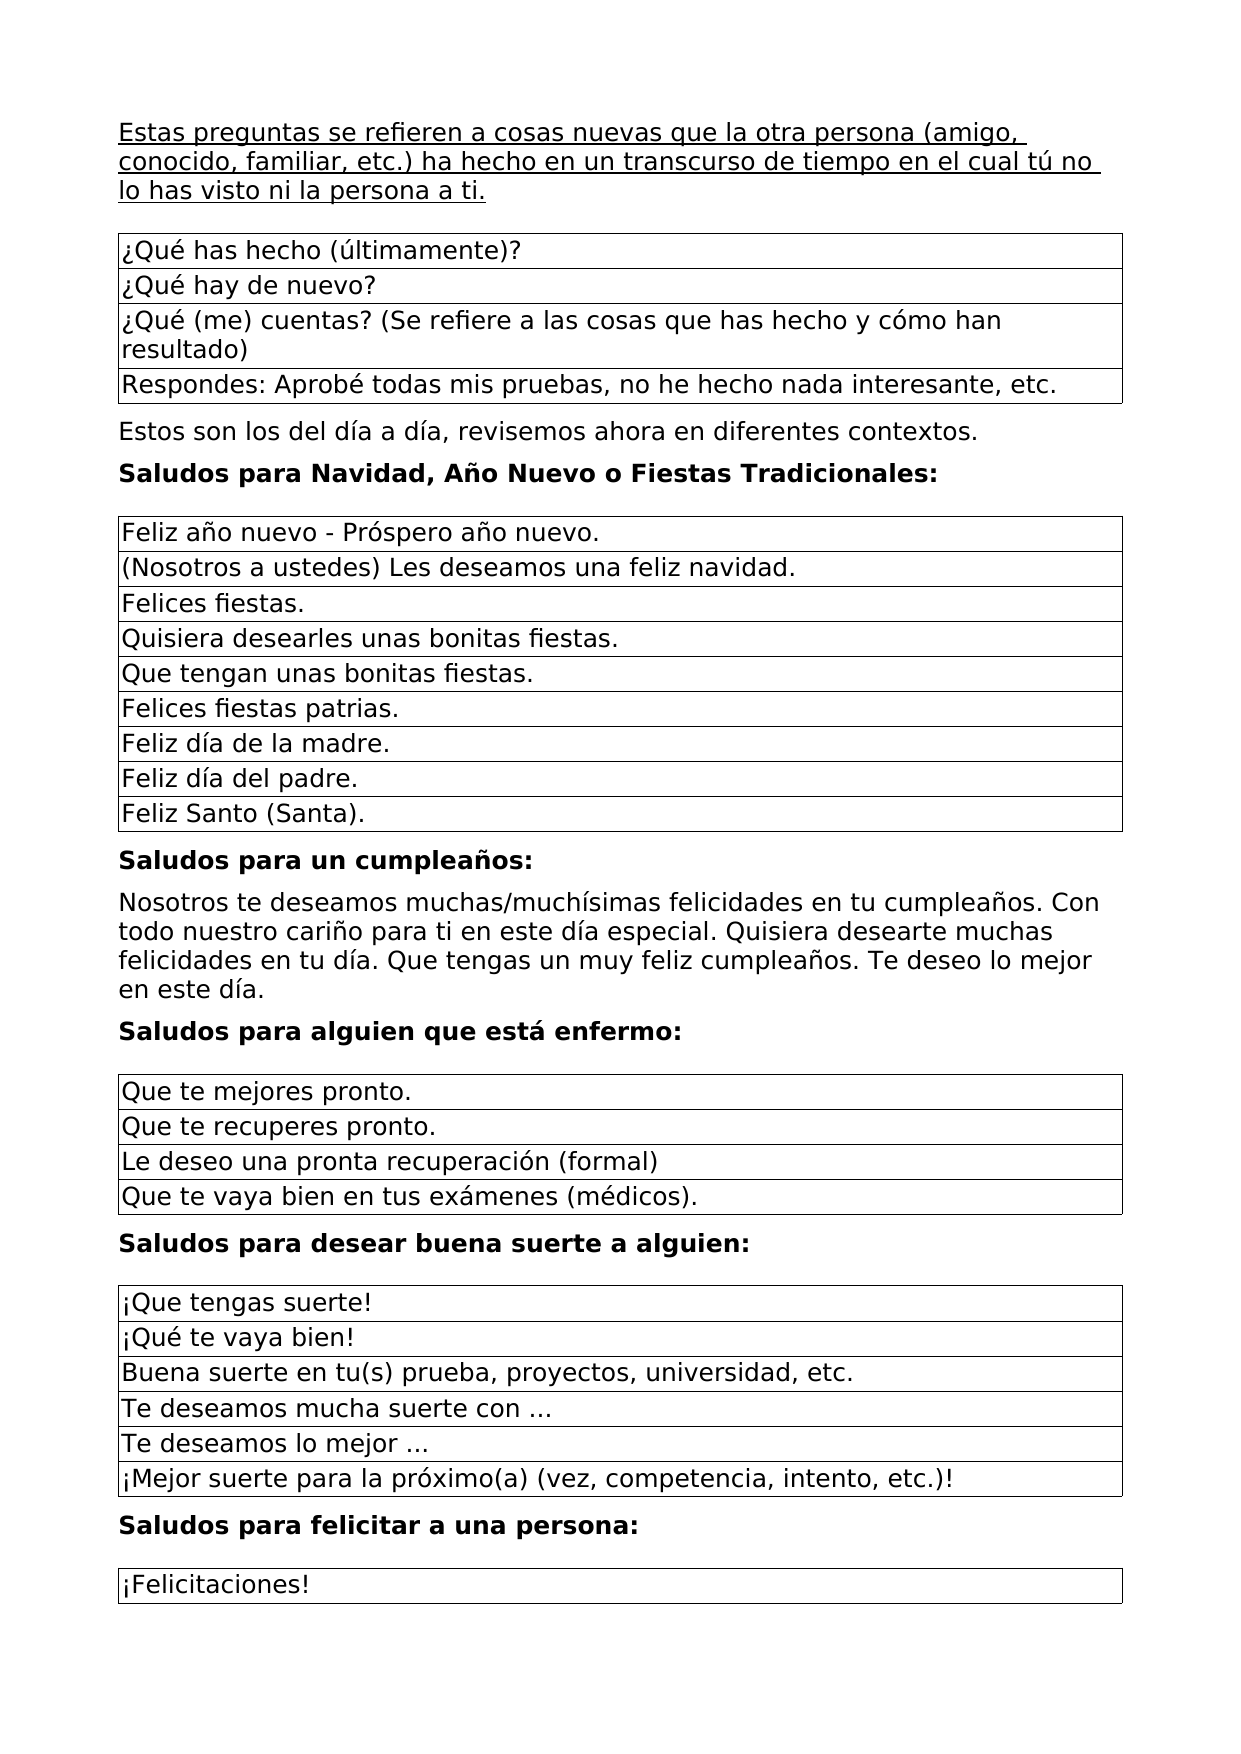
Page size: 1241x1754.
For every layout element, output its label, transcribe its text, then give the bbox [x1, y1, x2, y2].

table_cell (Nosotros a ustedes) Les deseamos una feliz navidad. [119, 552, 1122, 586]
table_cell ¡Mejor suerte para la próximo(a) (vez, competencia, intento, etc.)! [119, 1462, 1122, 1496]
table_cell Que tengan unas bonitas fiestas. [119, 657, 1122, 691]
table_cell Buena suerte en tu(s) prueba, proyectos, universidad, etc. [119, 1357, 1122, 1391]
table_cell Quisiera desearles unas bonitas fiestas. [119, 622, 1122, 656]
table_cell Felices fiestas patrias. [119, 692, 1122, 726]
text Nosotros te deseamos muchas/muchísimas felicidades en tu cumpleaños. Con todo nuestro cariño para ti en este día especial. Quisiera desearte muchas felicidades en tu día. Que tengas un muy feliz cumpleaños. Te deseo lo mejor en este día. [118, 888, 1122, 1005]
text Saludos para un cumpleaños: [118, 846, 1122, 876]
table_cell Te deseamos lo mejor ... [119, 1427, 1122, 1461]
table_cell ¿Qué (me) cuentas? (Se refiere a las cosas que has hecho y cómo han resultado) [119, 304, 1122, 367]
table_header ¿Qué has hecho (últimamente)? [119, 234, 1122, 268]
table_header Feliz año nuevo - Próspero año nuevo. [119, 517, 1122, 551]
table_cell Feliz día de la madre. [119, 727, 1122, 761]
table_cell Te deseamos mucha suerte con ... [119, 1392, 1122, 1426]
table_header ¡Felicitaciones! [119, 1569, 1122, 1602]
table_header ¡Que tengas suerte! [119, 1286, 1122, 1321]
table_cell Felices fiestas. [119, 587, 1122, 621]
table_cell Feliz Santo (Santa). [119, 797, 1122, 831]
text Saludos para felicitar a una persona: [118, 1511, 1122, 1540]
text Saludos para desear buena suerte a alguien: [118, 1229, 1122, 1258]
table_cell ¿Qué hay de nuevo? [119, 269, 1122, 303]
table_cell Que te recuperes pronto. [119, 1110, 1122, 1144]
text Saludos para Navidad, Año Nuevo o Fiestas Tradicionales: [118, 459, 1122, 488]
table_cell Feliz día del padre. [119, 762, 1122, 796]
text Estos son los del día a día, revisemos ahora en diferentes contextos. [118, 417, 1122, 447]
table_header Que te mejores pronto. [119, 1075, 1122, 1109]
table_cell Que te vaya bien en tus exámenes (médicos). [119, 1180, 1122, 1214]
text Estas preguntas se refieren a cosas nuevas que la otra persona (amigo, conocido, familiar, etc.) ha hecho en un transcurso de tiempo en el cual tú no lo has visto ni la persona a ti. [118, 118, 1122, 206]
table_cell Respondes: Aprobé todas mis pruebas, no he hecho nada interesante, etc. [119, 369, 1122, 402]
table_cell ¡Qué te vaya bien! [119, 1322, 1122, 1356]
text Saludos para alguien que está enfermo: [118, 1017, 1122, 1046]
table_cell Le deseo una pronta recuperación (formal) [119, 1145, 1122, 1179]
